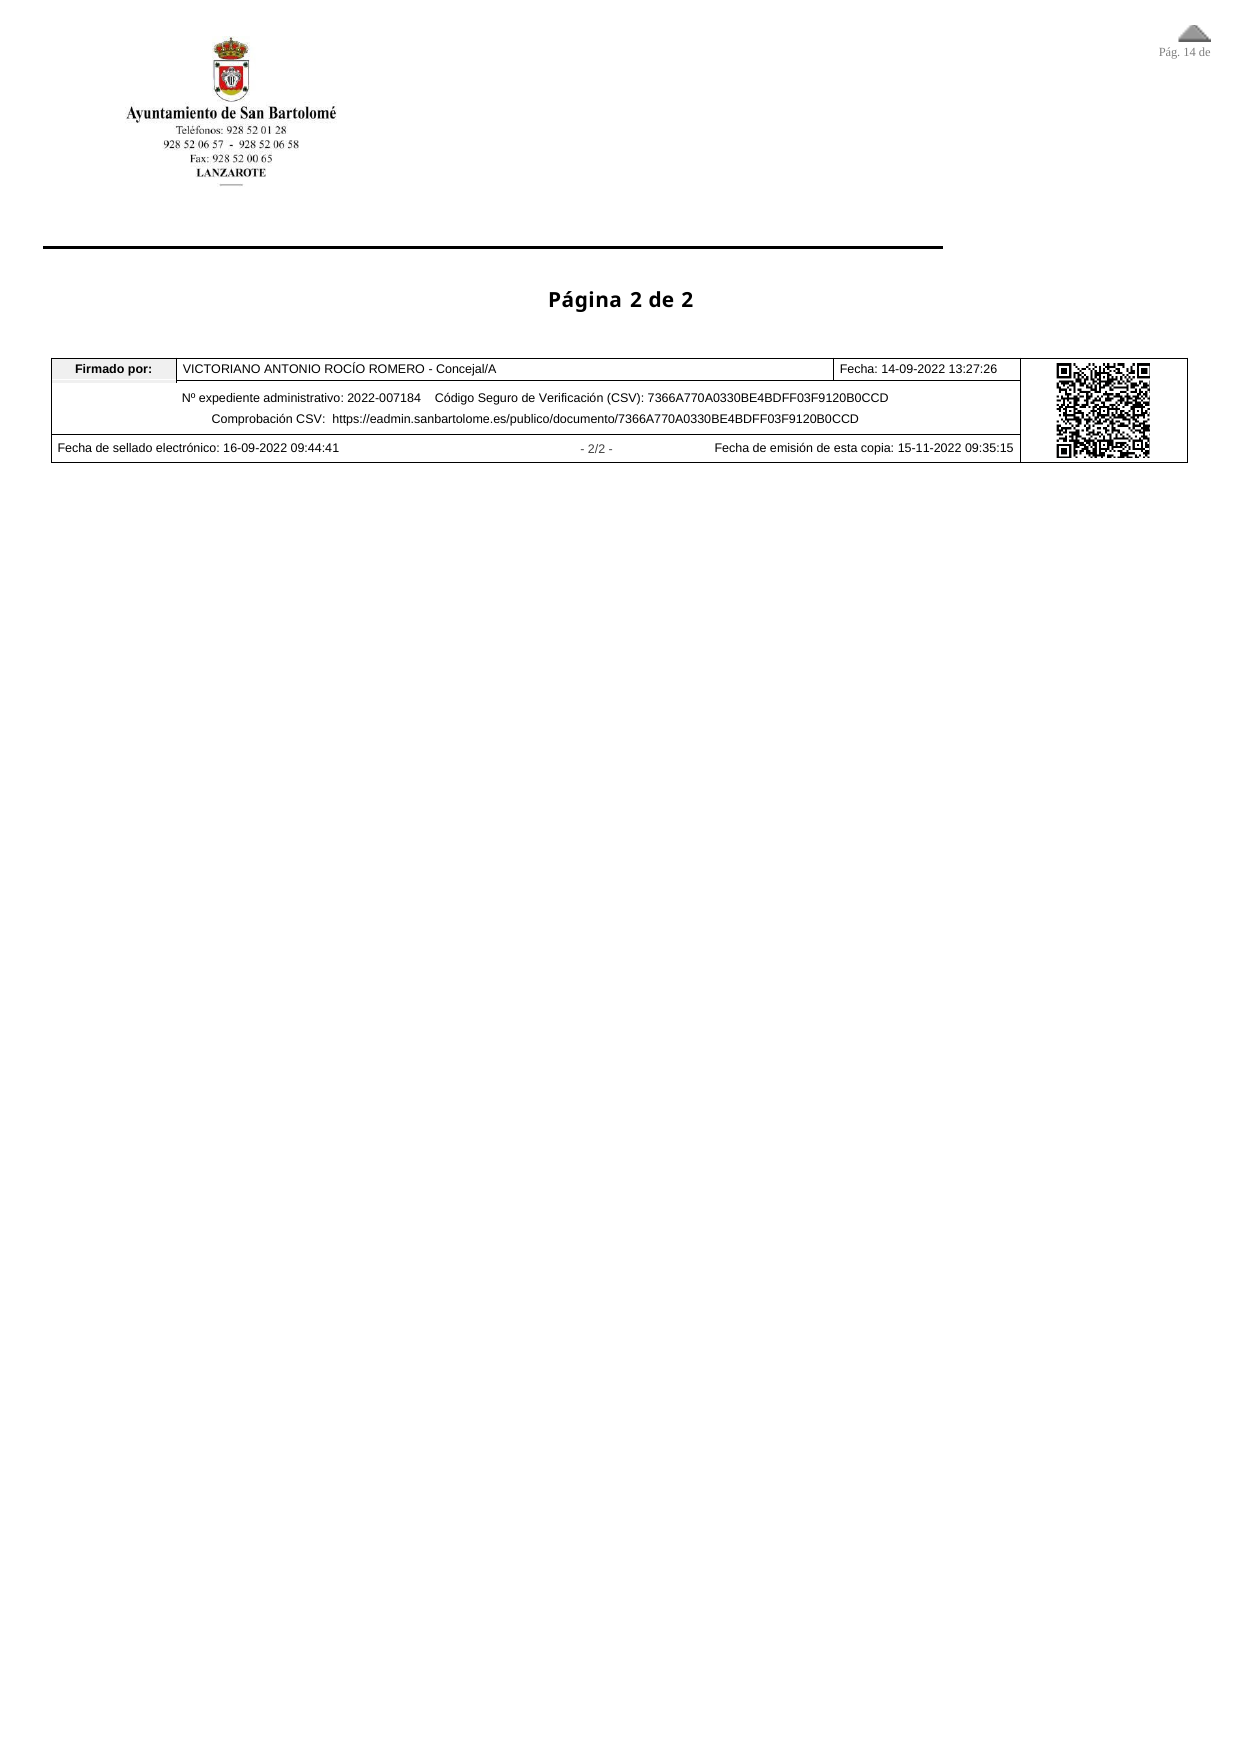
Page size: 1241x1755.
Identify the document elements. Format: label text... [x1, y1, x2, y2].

picture [124, 36, 338, 187]
table_header VICTORIANO ANTONIO ROCÍO ROMERO - Concejal/A [177, 359, 833, 379]
table_cell Nº expediente administrativo: 2022-007184 Código Seguro de Verificación (CSV): 7366A770A0330BE4BDFF03F9120B0CCD Comprobación CSV: https://eadmin.sanbartolome.es/publico/documento/7366A770A0330BE4BDFF03F9120B0CCD [52, 381, 1020, 434]
table_header [1021, 359, 1187, 462]
text Página 2 de 2 [42, 285, 1199, 313]
picture [1056, 363, 1150, 458]
table_cell Fecha de sellado electrónico: 16-09-2022 09:44:41 - 2/2 - Fecha de emisión de esta copia: 15-11-2022 09:35:15 [52, 435, 1020, 462]
picture [1177, 25, 1211, 42]
table_header Firmado por: [52, 359, 176, 379]
table_header Fecha: 14-09-2022 13:27:26 [834, 359, 1020, 379]
